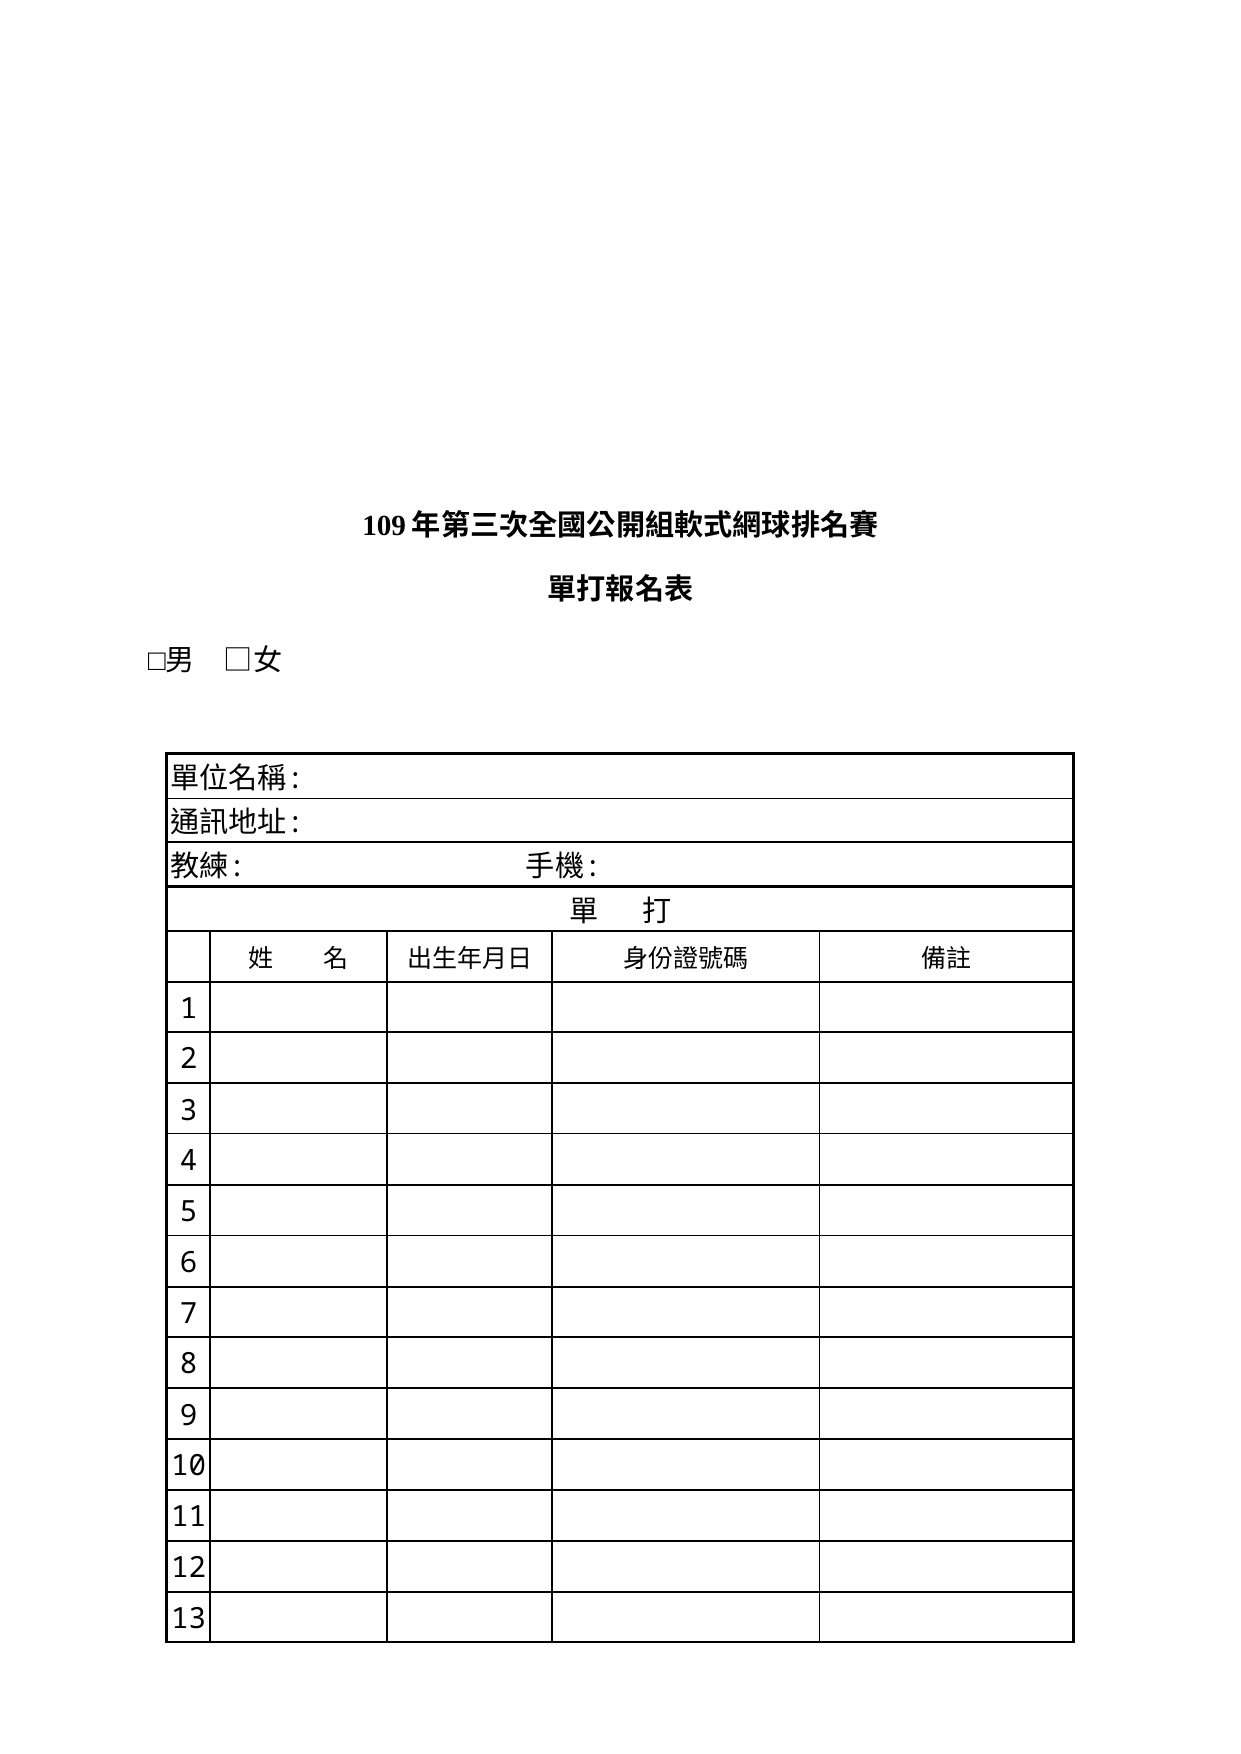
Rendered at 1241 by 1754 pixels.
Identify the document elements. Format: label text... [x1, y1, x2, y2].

table_cell 4 [168, 1134, 209, 1184]
table_cell 6 [168, 1236, 209, 1286]
table_cell [211, 1236, 386, 1286]
table_cell [553, 1288, 819, 1336]
table_cell [820, 1389, 1072, 1438]
table_cell [211, 1491, 386, 1540]
table_cell [211, 1134, 386, 1184]
table_cell [820, 1288, 1072, 1336]
table_cell 12 [168, 1542, 209, 1591]
table_cell 11 [168, 1491, 209, 1540]
table_cell [388, 1338, 551, 1387]
table_cell [211, 1033, 386, 1082]
text 單打報名表 [75, 565, 1165, 608]
table_cell [168, 932, 209, 981]
table_cell 備註 [820, 932, 1072, 981]
table_cell [388, 1542, 551, 1591]
table_cell 9 [168, 1389, 209, 1438]
table_header 單位名稱: [168, 755, 1072, 797]
table_cell [388, 1440, 551, 1489]
table_cell [553, 1236, 819, 1286]
table_cell 姓 名 [211, 932, 386, 981]
table_cell [553, 1134, 819, 1184]
table_cell [820, 1236, 1072, 1286]
table_cell [820, 1033, 1072, 1082]
table_cell [553, 1033, 819, 1082]
table_cell [820, 1440, 1072, 1489]
table_cell [211, 1389, 386, 1438]
table_cell 單 打 [168, 888, 1072, 930]
table_cell [211, 1338, 386, 1387]
table_cell [553, 983, 819, 1031]
table_cell 3 [168, 1084, 209, 1133]
text 109年第三次全國公開組軟式網球排名賽 [75, 502, 1165, 544]
table_cell [211, 1440, 386, 1489]
table_cell [553, 1440, 819, 1489]
table_cell [211, 1593, 386, 1641]
table_cell [553, 1491, 819, 1540]
table_cell [211, 1084, 386, 1133]
table_cell [553, 1338, 819, 1387]
table_cell [211, 1542, 386, 1591]
table_cell [820, 1338, 1072, 1387]
table_cell [820, 1186, 1072, 1235]
table_cell 教練: 手機: [168, 843, 1072, 885]
table_cell [388, 1186, 551, 1235]
table_cell [388, 1288, 551, 1336]
table_cell [553, 1542, 819, 1591]
table_cell [388, 1389, 551, 1438]
table_cell [553, 1593, 819, 1641]
table_cell 5 [168, 1186, 209, 1235]
table_cell [388, 1491, 551, 1540]
table_cell [820, 1084, 1072, 1133]
table_cell 1 [168, 983, 209, 1031]
table_cell [553, 1084, 819, 1133]
table_cell [388, 1033, 551, 1082]
table_cell [388, 983, 551, 1031]
table_cell [820, 1134, 1072, 1184]
table_cell [553, 1389, 819, 1438]
table_cell 7 [168, 1288, 209, 1336]
table_cell 出生年月日 [388, 932, 551, 981]
table_cell [211, 1186, 386, 1235]
table_cell [211, 983, 386, 1031]
table_cell 身份證號碼 [553, 932, 819, 981]
table_cell [820, 1491, 1072, 1540]
table_cell [820, 983, 1072, 1031]
table_cell 13 [168, 1593, 209, 1641]
table_cell 10 [168, 1440, 209, 1489]
table_cell [553, 1186, 819, 1235]
table_cell 2 [168, 1033, 209, 1082]
table_cell [388, 1593, 551, 1641]
table_cell [211, 1288, 386, 1336]
table_cell [820, 1593, 1072, 1641]
table_cell [388, 1236, 551, 1286]
table_cell [820, 1542, 1072, 1591]
table_cell 8 [168, 1338, 209, 1387]
table_cell 通訊地址: [168, 799, 1072, 841]
table_cell [388, 1134, 551, 1184]
text □男 □女 [75, 636, 1165, 679]
table_cell [388, 1084, 551, 1133]
